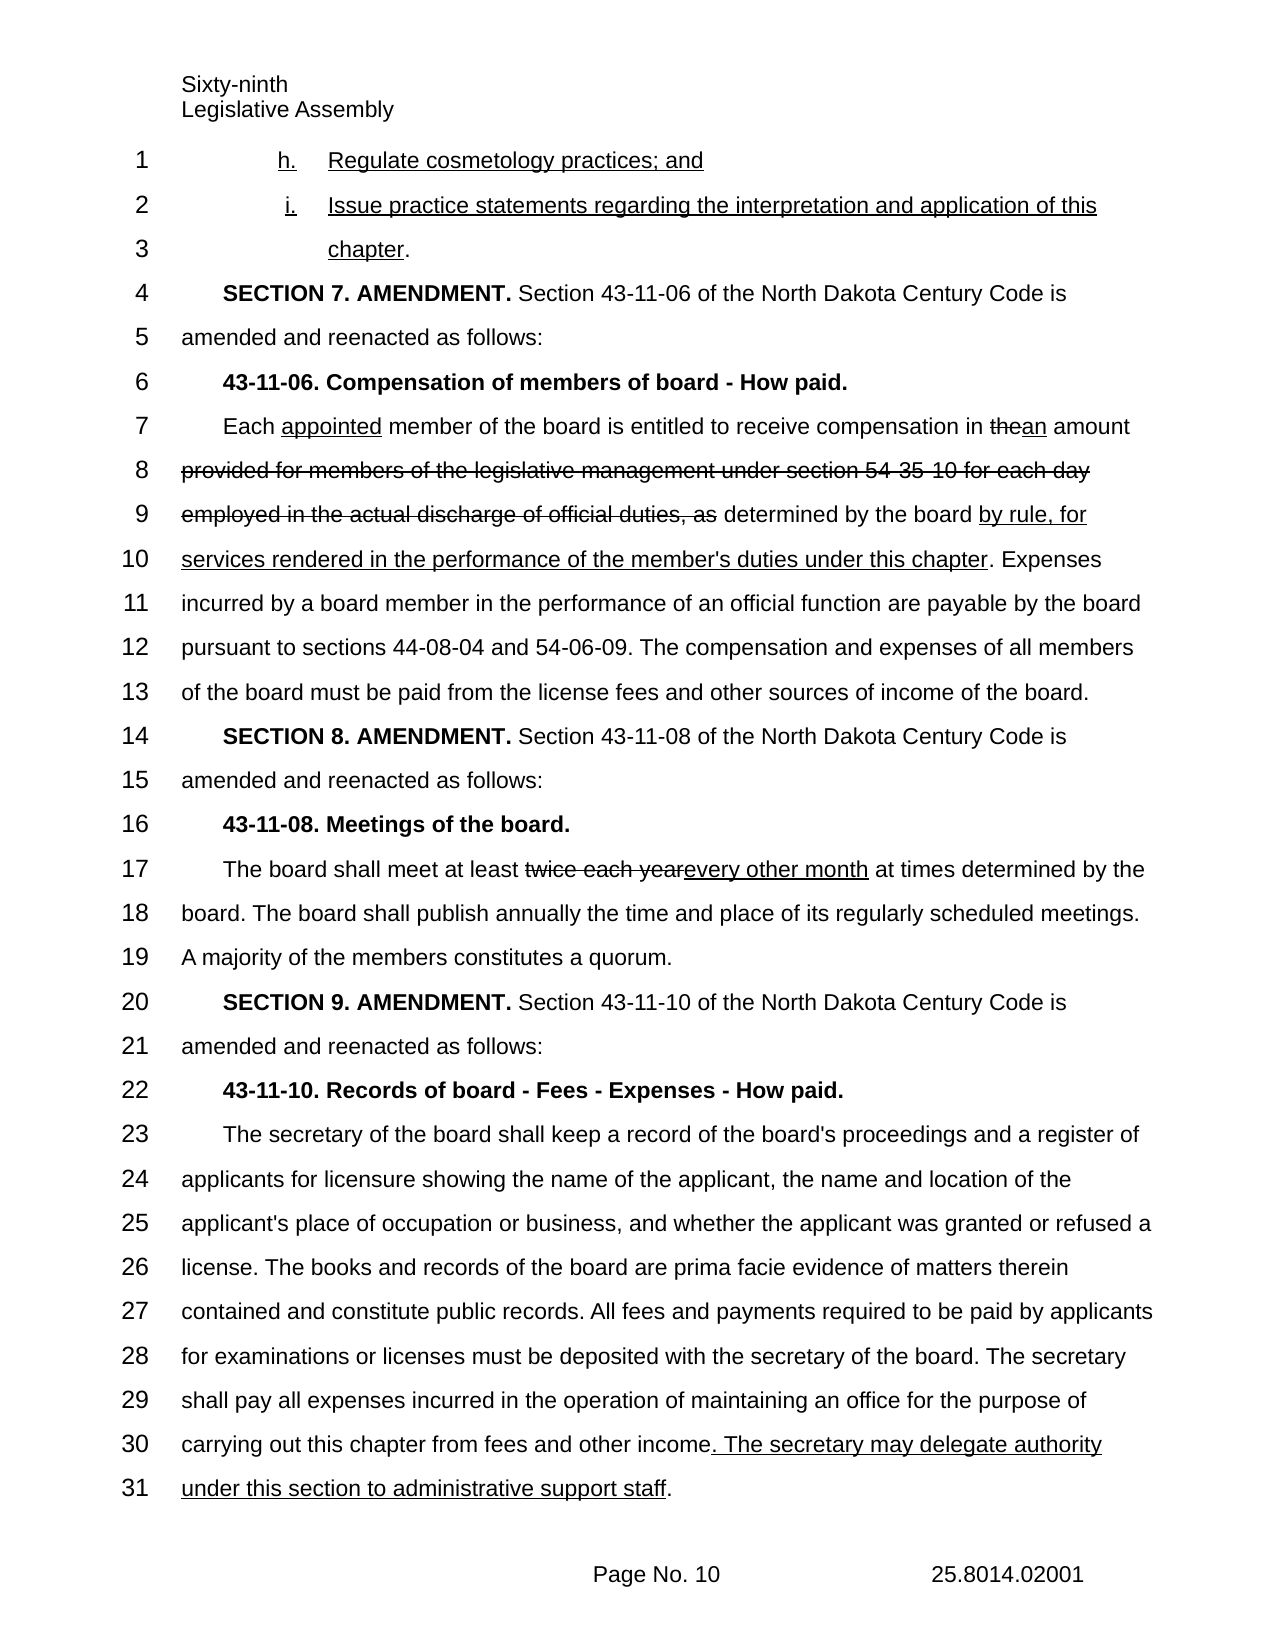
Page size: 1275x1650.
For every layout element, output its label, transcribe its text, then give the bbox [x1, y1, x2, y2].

subtitle 43‑11‑10. Records of board ‑ Fees ‑ Expenses ‑ How paid. [181, 1063, 1154, 1107]
text i. Issue practice statements regarding the interpretation and application of this chapter. [181, 178, 1154, 266]
text The board shall meet at least twice each yearevery other month at times determined by the board. The board shall publish annually the time and place of its regularly scheduled meetings. A majority of the members constitutes a quorum. [181, 842, 1154, 974]
subtitle 43‑11‑06. Compensation of members of board ‑ How paid. [181, 355, 1154, 399]
text SECTION 7. AMENDMENT. Section 43‑11‑06 of the North Dakota Century Code is amended and reenacted as follows: [181, 266, 1154, 355]
subtitle 43‑11‑08. Meetings of the board. [181, 797, 1154, 842]
text SECTION 9. AMENDMENT. Section 43‑11‑10 of the North Dakota Century Code is amended and reenacted as follows: [181, 974, 1154, 1063]
text The secretary of the board shall keep a record of the board's proceedings and a register of applicants for licensure showing the name of the applicant, the name and location of the applicant's place of occupation or business, and whether the applicant was granted or refused a license. The books and records of the board are prima facie evidence of matters therein contained and constitute public records. All fees and payments required to be paid by applicants for examinations or licenses must be deposited with the secretary of the board. The secretary shall pay all expenses incurred in the operation of maintaining an office for the purpose of carrying out this chapter from fees and other income. The secretary may delegate authority under this section to administrative support staff. [181, 1107, 1154, 1506]
text SECTION 8. AMENDMENT. Section 43‑11‑08 of the North Dakota Century Code is amended and reenacted as follows: [181, 709, 1154, 797]
text Each appointed member of the board is entitled to receive compensation in thean amount provided for members of the legislative management under section 54‑35‑10 for each day employed in the actual discharge of official duties, as determined by the board by rule, for services rendered in the performance of the member's duties under this chapter. Expenses incurred by a board member in the performance of an official function are payable by the board pursuant to sections 44‑08‑04 and 54‑06‑09. The compensation and expenses of all members of the board must be paid from the license fees and other sources of income of the board. [181, 399, 1154, 709]
text h. Regulate cosmetology practices; and [181, 133, 1154, 178]
